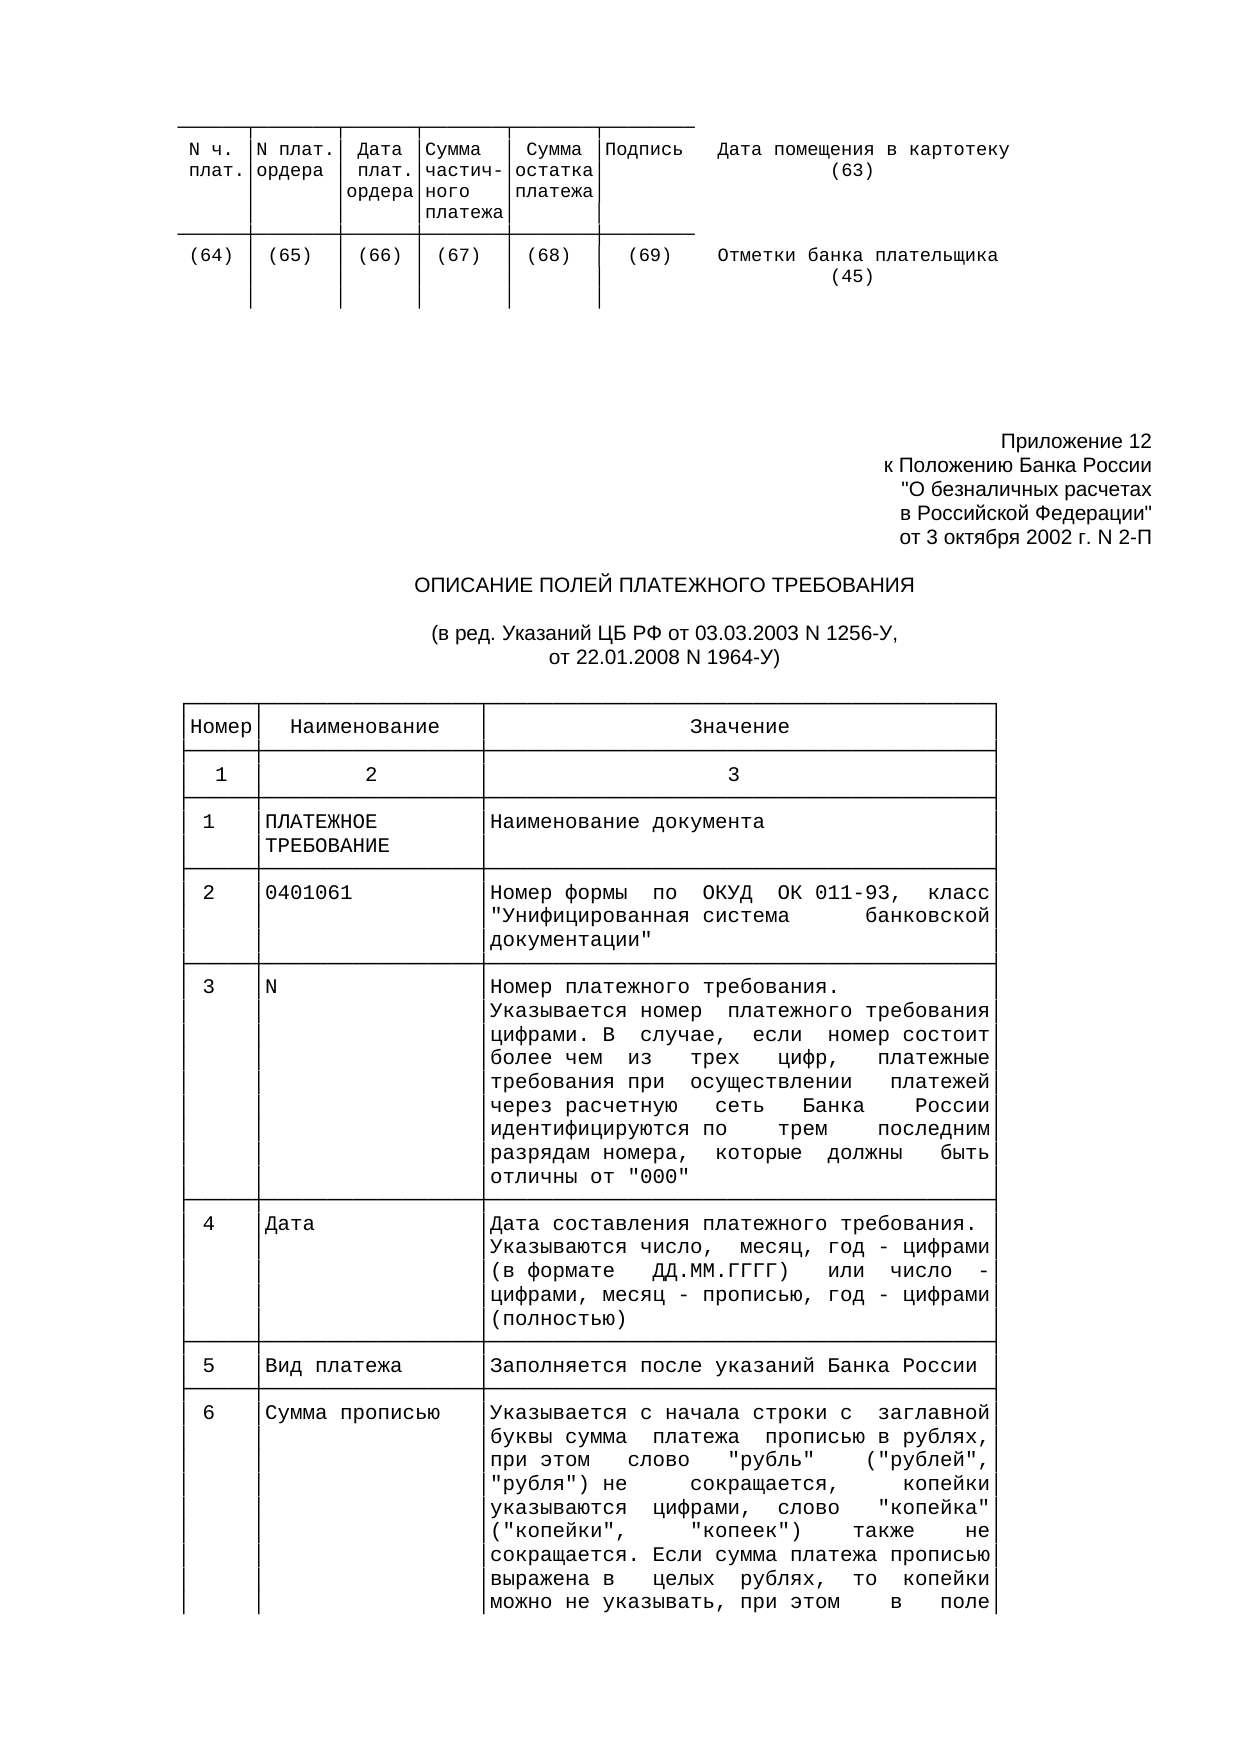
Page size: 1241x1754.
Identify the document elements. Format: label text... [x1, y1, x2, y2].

text │ 4 │Дата │Дата составления платежного требования. │ [484, 1213, 996, 1237]
text │ │ │ │ │ [341, 288, 418, 309]
text Приложение 12 [177, 429, 1152, 453]
text │ │ │через расчетную сеть Банка России│ [184, 1095, 258, 1118]
text │ │ │"рубля") не сокращается, копейки│ [177, 1473, 1152, 1497]
text │ 5 │Вид платежа │Заполняется после указаний Банка России │ [484, 1355, 996, 1378]
text N ч. │N плат.│ Дата │Сумма │ Сумма │Подпись Дата помещения в картотеку [341, 139, 418, 161]
text │ │ордера│ного │платежа│ [251, 182, 340, 203]
text N ч. │N плат.│ Дата │Сумма │ Сумма │Подпись Дата помещения в картотеку [177, 139, 250, 161]
text │ │ │платежа│ │ [177, 203, 250, 224]
text │ 4 │Дата │Дата составления платежного требования. │ [997, 1213, 1152, 1237]
text ├─────┼─────────────────┼────────────────────────────────────────┤ [997, 953, 1152, 976]
text ├─────┼─────────────────┼────────────────────────────────────────┤ [259, 953, 483, 963]
text │ │ │цифрами. В случае, если номер состоит│ [484, 1024, 996, 1047]
text ├─────┼─────────────────┼────────────────────────────────────────┤ [177, 740, 1152, 764]
text ──────┼───────┼──────┼───────┼───────┼──────── [341, 224, 418, 246]
text │ │ │ │ │ (45) [599, 267, 1152, 288]
text ├─────┼─────────────────┼────────────────────────────────────────┤ [177, 1378, 1152, 1402]
text N ч. │N плат.│ Дата │Сумма │ Сумма │Подпись Дата помещения в картотеку [509, 139, 598, 161]
text │ 5 │Вид платежа │Заполняется после указаний Банка России │ [184, 1355, 258, 1378]
text │ 5 │Вид платежа │Заполняется после указаний Банка России │ [997, 1355, 1152, 1378]
text │ │ │ │ │ (45) [509, 267, 598, 288]
text (64) │ (65) │ (66) │ (67) │ (68) │ (69) Отметки банка плательщика [599, 246, 1152, 267]
text │ │ │ │ │ (45) [341, 267, 418, 288]
text │ │ │буквы сумма платежа прописью в рублях,│ [184, 1426, 258, 1449]
text ──────┼───────┼──────┼───────┼───────┼──────── [419, 224, 508, 246]
text (64) │ (65) │ (66) │ (67) │ (68) │ (69) Отметки банка плательщика [251, 246, 340, 267]
text │ │ │отличны от "000" │ [184, 1166, 258, 1189]
text │ 2 │0401061 │Номер формы по ОКУД ОК 011-93, класс│ [184, 882, 258, 906]
text │ │ │цифрами, месяц - прописью, год - цифрами│ [484, 1284, 996, 1307]
text │ │ │через расчетную сеть Банка России│ [259, 1095, 483, 1118]
text │ │ │цифрами. В случае, если номер состоит│ [997, 1024, 1152, 1047]
text ├─────┼─────────────────┼────────────────────────────────────────┤ [259, 964, 483, 976]
text │ │ТРЕБОВАНИЕ │ │ [177, 834, 1152, 858]
text │ │ордера│ного │платежа│ [509, 182, 598, 203]
text ──────┼───────┼──────┼───────┼───────┼──────── [177, 224, 250, 246]
text ├─────┼─────────────────┼────────────────────────────────────────┤ [484, 953, 996, 963]
text (64) │ (65) │ (66) │ (67) │ (68) │ (69) Отметки банка плательщика [177, 246, 250, 267]
text │ │ордера│ного │платежа│ [341, 182, 418, 203]
text │ │ │буквы сумма платежа прописью в рублях,│ [997, 1426, 1152, 1449]
text │ │ │(полностью) │ [177, 1307, 1152, 1331]
text │ │ │через расчетную сеть Банка России│ [997, 1095, 1152, 1118]
text │ │ │цифрами, месяц - прописью, год - цифрами│ [259, 1284, 483, 1307]
text ┌─────┬─────────────────┬────────────────────────────────────────┐ [177, 693, 1152, 716]
text │ 1 │ПЛАТЕЖНОЕ │Наименование документа │ [259, 811, 483, 834]
text плат.│ордера │ плат.│частич-│остатка│ (63) [177, 161, 250, 182]
text │ │ │разрядам номера, которые должны быть│ [177, 1142, 1152, 1166]
text ──────┬───────┬──────┬───────┬───────┬──────── [177, 118, 1152, 139]
text N ч. │N плат.│ Дата │Сумма │ Сумма │Подпись Дата помещения в картотеку [599, 139, 1152, 161]
text плат.│ордера │ плат.│частич-│остатка│ (63) [419, 161, 508, 182]
text │ 4 │Дата │Дата составления платежного требования. │ [184, 1213, 258, 1237]
text ├─────┼─────────────────┼────────────────────────────────────────┤ [484, 964, 996, 976]
text ──────┼───────┼──────┼───────┼───────┼──────── [599, 224, 1152, 246]
text ──────┼───────┼──────┼───────┼───────┼──────── [509, 224, 598, 246]
text │ 1 │ПЛАТЕЖНОЕ │Наименование документа │ [997, 811, 1152, 834]
text │ │ │выражена в целых рублях, то копейки│ [259, 1568, 483, 1591]
text │ 2 │0401061 │Номер формы по ОКУД ОК 011-93, класс│ [259, 882, 483, 906]
text │ │ │Указывается номер платежного требования│ [177, 1000, 1152, 1024]
text ├─────┼─────────────────┼────────────────────────────────────────┤ [177, 1331, 1152, 1355]
text │ │ │можно не указывать, при этом в поле│ [177, 1591, 1152, 1615]
text │ │ │(в формате ДД.ММ.ГГГГ) или число -│ [177, 1260, 1152, 1284]
text │ │ │отличны от "000" │ [997, 1166, 1152, 1189]
text │ │ │цифрами. В случае, если номер состоит│ [184, 1024, 258, 1047]
text │ 3 │N │Номер платежного требования. │ [177, 976, 1152, 1000]
text ├─────┼─────────────────┼────────────────────────────────────────┤ [177, 1189, 1152, 1213]
text │ │ │платежа│ │ [341, 203, 418, 224]
text │ │ │платежа│ │ [419, 203, 508, 224]
text │ │ │ │ │ [251, 288, 340, 309]
text │ │ │сокращается. Если сумма платежа прописью│ [177, 1544, 1152, 1568]
text │ │ │указываются цифрами, слово "копейка"│ [997, 1497, 1152, 1520]
text (64) │ (65) │ (66) │ (67) │ (68) │ (69) Отметки банка плательщика [419, 246, 508, 267]
text │ 6 │Сумма прописью │Указывается с начала строки с заглавной│ [177, 1402, 1152, 1426]
text │ │ │ │ │ [177, 288, 250, 309]
text │ │ │ │ │ [419, 288, 508, 309]
text │ 1 │ 2 │ 3 │ [997, 764, 1152, 787]
text │ │ │ │ │ [509, 288, 598, 309]
text │ │ │при этом слово "рубль" ("рублей",│ [177, 1449, 1152, 1473]
text │ │ │ │ │ (45) [251, 267, 340, 288]
text │ │ │выражена в целых рублях, то копейки│ [484, 1568, 996, 1591]
text │ │ │указываются цифрами, слово "копейка"│ [184, 1497, 258, 1520]
text │ │ │"Унифицированная система банковской│ [177, 906, 1152, 929]
text │ │ │цифрами, месяц - прописью, год - цифрами│ [184, 1284, 258, 1307]
text │ │ │через расчетную сеть Банка России│ [484, 1095, 996, 1118]
text │ │ │платежа│ │ [509, 203, 598, 224]
text │ │ │платежа│ │ [599, 203, 1152, 224]
text │ │ │указываются цифрами, слово "копейка"│ [259, 1497, 483, 1520]
text "О безналичных расчетах [177, 477, 1152, 501]
text │ 1 │ПЛАТЕЖНОЕ │Наименование документа │ [184, 811, 258, 834]
text ├─────┼─────────────────┼────────────────────────────────────────┤ [177, 787, 1152, 811]
text плат.│ордера │ плат.│частич-│остатка│ (63) [599, 161, 1152, 182]
text ──────┼───────┼──────┼───────┼───────┼──────── [251, 224, 340, 246]
text от 22.01.2008 N 1964-У) [177, 645, 1152, 669]
text │ │ │указываются цифрами, слово "копейка"│ [484, 1497, 996, 1520]
text от 3 октября 2002 г. N 2-П [177, 525, 1152, 549]
text плат.│ордера │ плат.│частич-│остатка│ (63) [341, 161, 418, 182]
text │ │ │платежа│ │ [251, 203, 340, 224]
text │ │ │Указываются число, месяц, год - цифрами│ [177, 1237, 1152, 1260]
text │ │ │требования при осуществлении платежей│ [177, 1071, 1152, 1095]
text к Положению Банка России [177, 453, 1152, 477]
text │ 5 │Вид платежа │Заполняется после указаний Банка России │ [259, 1355, 483, 1378]
text │ │ордера│ного │платежа│ [419, 182, 508, 203]
text │ │ордера│ного │платежа│ [177, 182, 250, 203]
text │ │ │ │ │ (45) [419, 267, 508, 288]
text │ 2 │0401061 │Номер формы по ОКУД ОК 011-93, класс│ [997, 882, 1152, 906]
text │ │ │буквы сумма платежа прописью в рублях,│ [484, 1426, 996, 1449]
text плат.│ордера │ плат.│частич-│остатка│ (63) [509, 161, 598, 182]
text (в ред. Указаний ЦБ РФ от 03.03.2003 N 1256-У, [177, 621, 1152, 645]
text │ 1 │ПЛАТЕЖНОЕ │Наименование документа │ [484, 811, 996, 834]
text │ │ │отличны от "000" │ [484, 1166, 996, 1189]
text в Российской Федерации" [177, 501, 1152, 525]
text │ │ │ │ │ (45) [177, 267, 250, 288]
text │ 1 │ 2 │ 3 │ [259, 764, 483, 787]
text │ │ │идентифицируются по трем последним│ [177, 1118, 1152, 1142]
text плат.│ордера │ плат.│частич-│остатка│ (63) [251, 161, 340, 182]
text │ │ордера│ного │платежа│ [599, 182, 1152, 203]
text (64) │ (65) │ (66) │ (67) │ (68) │ (69) Отметки банка плательщика [509, 246, 598, 267]
text │ │ │отличны от "000" │ [259, 1166, 483, 1189]
text │ │ │цифрами, месяц - прописью, год - цифрами│ [997, 1284, 1152, 1307]
text │ │ │выражена в целых рублях, то копейки│ [997, 1568, 1152, 1591]
text N ч. │N плат.│ Дата │Сумма │ Сумма │Подпись Дата помещения в картотеку [419, 139, 508, 161]
text N ч. │N плат.│ Дата │Сумма │ Сумма │Подпись Дата помещения в картотеку [251, 139, 340, 161]
text │Номер│ Наименование │ Значение │ [177, 716, 1152, 740]
text │ 1 │ 2 │ 3 │ [484, 764, 996, 787]
text │ │ │("копейки", "копеек") также не│ [177, 1520, 1152, 1544]
text (64) │ (65) │ (66) │ (67) │ (68) │ (69) Отметки банка плательщика [341, 246, 418, 267]
text │ │ │буквы сумма платежа прописью в рублях,│ [259, 1426, 483, 1449]
text ├─────┼─────────────────┼────────────────────────────────────────┤ [177, 858, 1152, 882]
text ОПИСАНИЕ ПОЛЕЙ ПЛАТЕЖНОГО ТРЕБОВАНИЯ [177, 573, 1152, 597]
text │ 1 │ 2 │ 3 │ [184, 764, 258, 787]
text │ │ │ │ │ [599, 288, 1152, 309]
text │ │ │выражена в целых рублях, то копейки│ [184, 1568, 258, 1591]
text │ 2 │0401061 │Номер формы по ОКУД ОК 011-93, класс│ [484, 882, 996, 906]
text │ │ │документации" │ [177, 929, 1152, 953]
text │ │ │цифрами. В случае, если номер состоит│ [259, 1024, 483, 1047]
text │ │ │более чем из трех цифр, платежные│ [177, 1047, 1152, 1071]
text │ 4 │Дата │Дата составления платежного требования. │ [259, 1213, 483, 1237]
